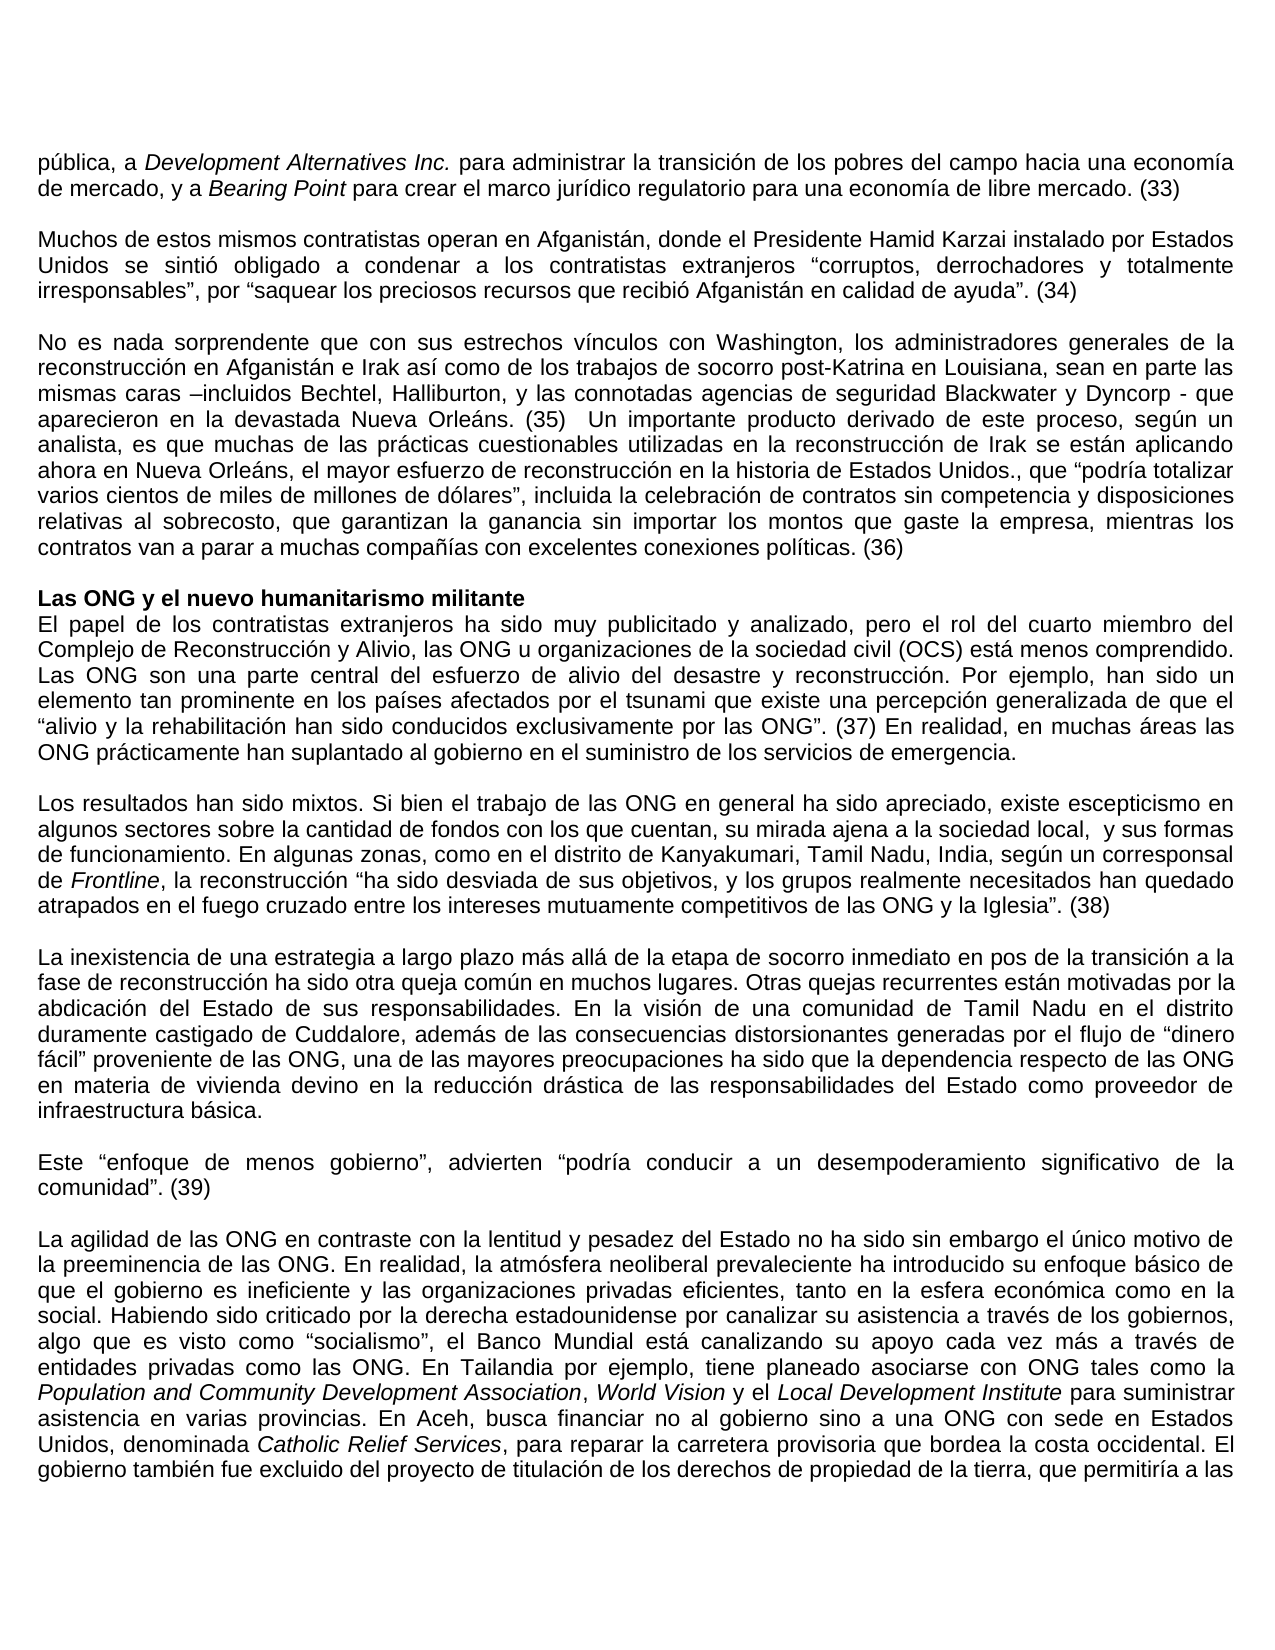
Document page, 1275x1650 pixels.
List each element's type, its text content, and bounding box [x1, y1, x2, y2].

text Los resultados han sido mixtos. Si bien el trabajo de las ONG en general ha sido apreciado, existe escepticismo en algunos sectores sobre la cantidad de fondos con los que cuentan, su mirada ajena a la sociedad local, y sus formas de funcionamiento. En algunas zonas, como en el distrito de Kanyakumari, Tamil Nadu, India, según un corresponsal de Frontline, la reconstrucción “ha sido desviada de sus objetivos, y los grupos realmente necesitados han quedado atrapados en el fuego cruzado entre los intereses mutuamente competitivos de las ONG y la Iglesia”. (38) [37, 791, 1235, 919]
text pública, a Development Alternatives Inc. para administrar la transición de los pobres del campo hacia una economía de mercado, y a Bearing Point para crear el marco jurídico regulatorio para una economía de libre mercado. (33) [37, 150, 1235, 201]
text El papel de los contratistas extranjeros ha sido muy publicitado y analizado, pero el rol del cuarto miembro del Complejo de Reconstrucción y Alivio, las ONG u organizaciones de la sociedad civil (OCS) está menos comprendido. Las ONG son una parte central del esfuerzo de alivio del desastre y reconstrucción. Por ejemplo, han sido un elemento tan prominente en los países afectados por el tsunami que existe una percepción generalizada de que el “alivio y la rehabilitación han sido conducidos exclusivamente por las ONG”. (37) En realidad, en muchas áreas las ONG prácticamente han suplantado al gobierno en el suministro de los servicios de emergencia. [37, 611, 1235, 765]
text No es nada sorprendente que con sus estrechos vínculos con Washington, los administradores generales de la reconstrucción en Afganistán e Irak así como de los trabajos de socorro post-Katrina en Louisiana, sean en parte las mismas caras –incluidos Bechtel, Halliburton, y las connotadas agencias de seguridad Blackwater y Dyncorp - que aparecieron en la devastada Nueva Orleáns. (35) Un importante producto derivado de este proceso, según un analista, es que muchas de las prácticas cuestionables utilizadas en la reconstrucción de Irak se están aplicando ahora en Nueva Orleáns, el mayor esfuerzo de reconstrucción en la historia de Estados Unidos., que “podría totalizar varios cientos de miles de millones de dólares”, incluida la celebración de contratos sin competencia y disposiciones relativas al sobrecosto, que garantizan la ganancia sin importar los montos que gaste la empresa, mientras los contratos van a parar a muchas compañías con excelentes conexiones políticas. (36) [37, 329, 1235, 560]
text Este “enfoque de menos gobierno”, advierten “podría conducir a un desempoderamiento significativo de la comunidad”. (39) [37, 1149, 1235, 1201]
text Muchos de estos mismos contratistas operan en Afganistán, donde el Presidente Hamid Karzai instalado por Estados Unidos se sintió obligado a condenar a los contratistas extranjeros “corruptos, derrochadores y totalmente irresponsables”, por “saquear los preciosos recursos que recibió Afganistán en calidad de ayuda”. (34) [37, 227, 1235, 304]
text La agilidad de las ONG en contraste con la lentitud y pesadez del Estado no ha sido sin embargo el único motivo de la preeminencia de las ONG. En realidad, la atmósfera neoliberal prevaleciente ha introducido su enfoque básico de que el gobierno es ineficiente y las organizaciones privadas eficientes, tanto en la esfera económica como en la social. Habiendo sido criticado por la derecha estadounidense por canalizar su asistencia a través de los gobiernos, algo que es visto como “socialismo”, el Banco Mundial está canalizando su apoyo cada vez más a través de entidades privadas como las ONG. En Tailandia por ejemplo, tiene planeado asociarse con ONG tales como la Population and Community Development Association, World Vision y el Local Development Institute para suministrar asistencia en varias provincias. En Aceh, busca financiar no al gobierno sino a una ONG con sede en Estados Unidos, denominada Catholic Relief Services, para reparar la carretera provisoria que bordea la costa occidental. El gobierno también fue excluido del proyecto de titulación de los derechos de propiedad de la tierra, que permitiría a las [37, 1226, 1235, 1482]
text Las ONG y el nuevo humanitarismo militante [37, 586, 1235, 611]
text La inexistencia de una estrategia a largo plazo más allá de la etapa de socorro inmediato en pos de la transición a la fase de reconstrucción ha sido otra queja común en muchos lugares. Otras quejas recurrentes están motivadas por la abdicación del Estado de sus responsabilidades. En la visión de una comunidad de Tamil Nadu en el distrito duramente castigado de Cuddalore, además de las consecuencias distorsionantes generadas por el flujo de “dinero fácil” proveniente de las ONG, una de las mayores preocupaciones ha sido que la dependencia respecto de las ONG en materia de vivienda devino en la reducción drástica de las responsabilidades del Estado como proveedor de infraestructura básica. [37, 944, 1235, 1124]
